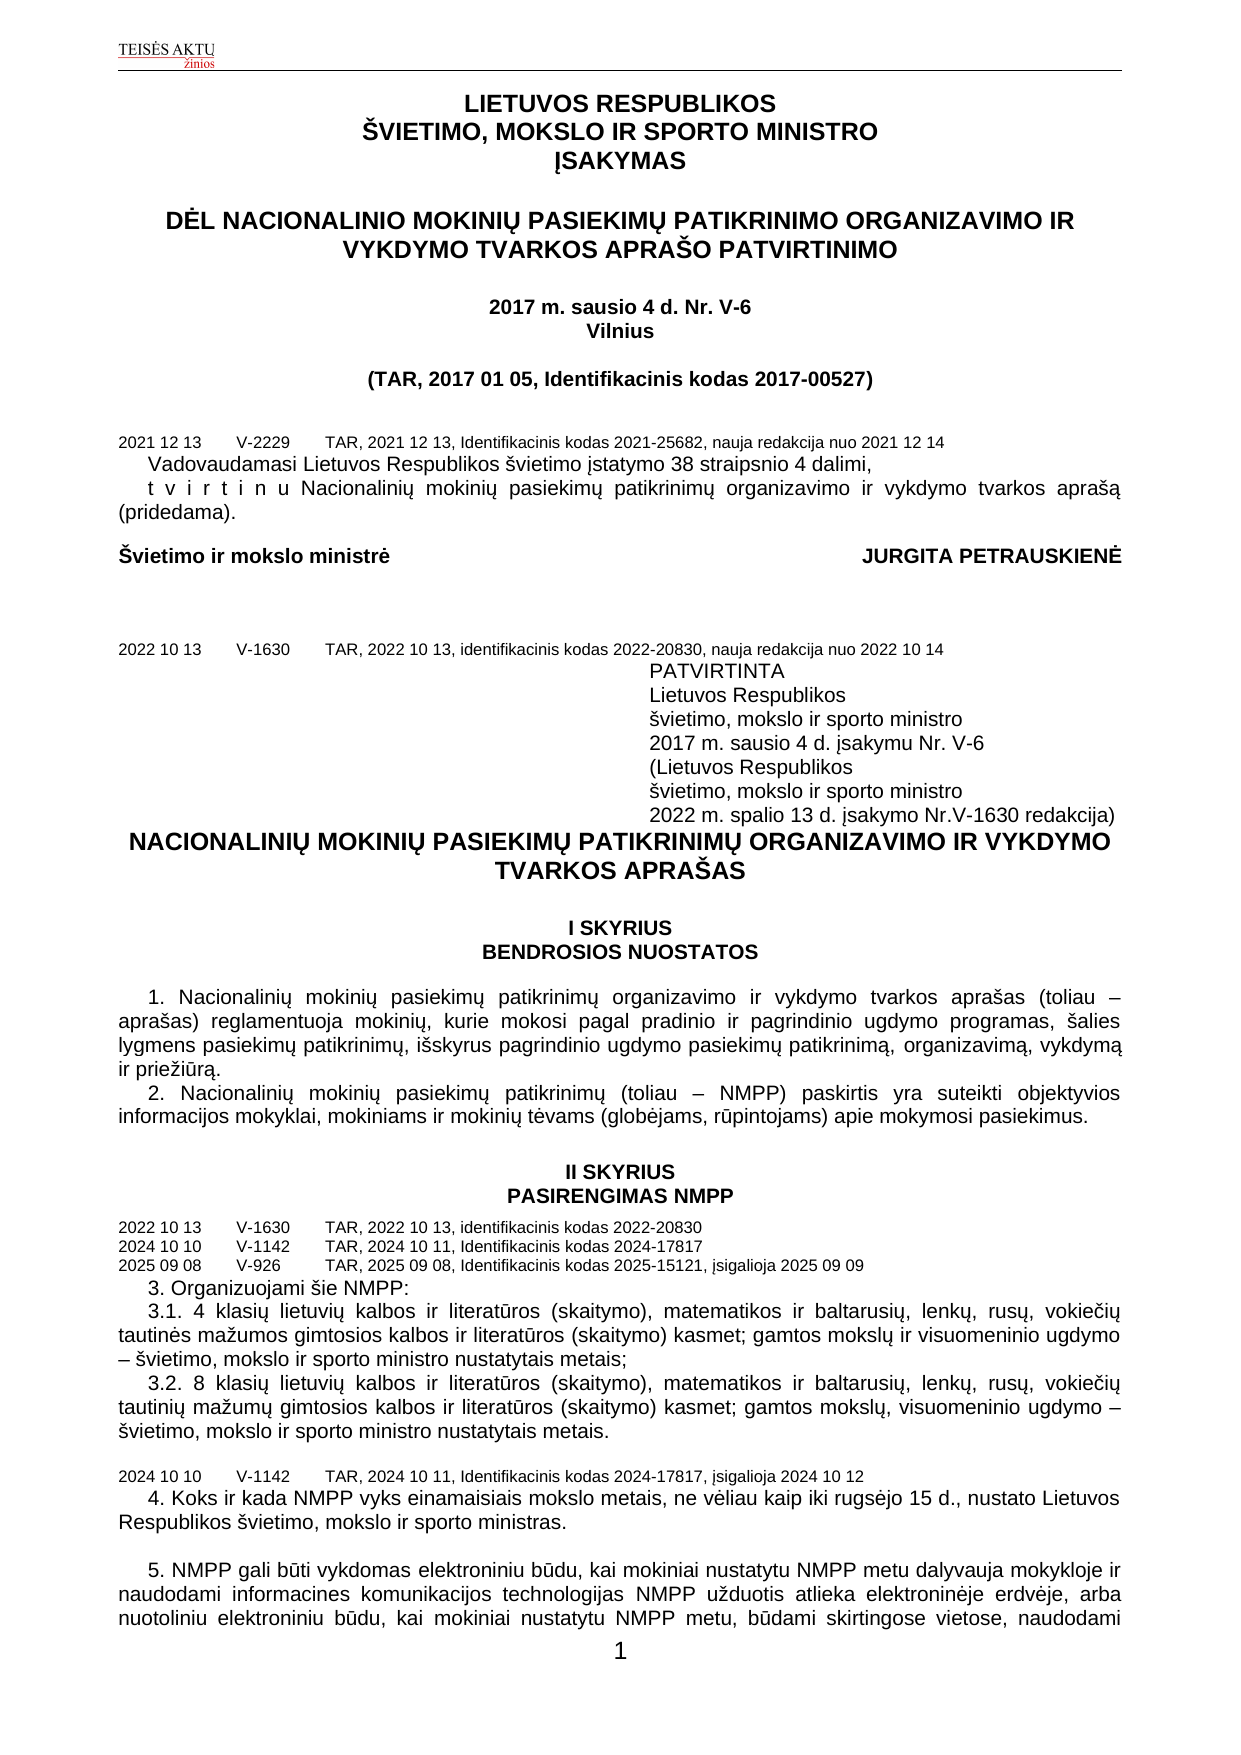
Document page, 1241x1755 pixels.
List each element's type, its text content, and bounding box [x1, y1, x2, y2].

text 2021 12 13 V-2229 TAR, 2021 12 13, Identifikacinis kodas 2021-25682, nauja redakcija nuo 2021 12 14 [118, 432, 1122, 452]
text 2017 m. sausio 4 d. Nr. V-6 Vilnius (TAR, 2017 01 05, Identifikacinis kodas 2017-00527) [118, 295, 1122, 391]
text 1. Nacionalinių mokinių pasiekimų patikrinimų organizavimo ir vykdymo tvarkos aprašas (toliau – aprašas) reglamentuoja mokinių, kurie mokosi pagal pradinio ir pagrindinio ugdymo programas, šalies lygmens pasiekimų patikrinimų, išskyrus pagrindinio ugdymo pasiekimų patikrinimą, organizavimą, vykdymą ir priežiūrą. [118, 984, 1122, 1080]
text I SKYRIUS BENDROSIOS NUOSTATOS [118, 916, 1122, 964]
text LIETUVOS RESPUBLIKOS ŠVIETIMO, MOKSLO IR SPORTO MINISTRO ĮSAKYMAS [118, 89, 1122, 175]
text 4. Koks ir kada NMPP vyks einamaisiais mokslo metais, ne vėliau kaip iki rugsėjo 15 d., nustato Lietuvos Respublikos švietimo, mokslo ir sporto ministras. [118, 1486, 1122, 1534]
text Švietimo ir mokslo ministrė Jurgita Petrauskienė [118, 544, 1122, 568]
text 3.1. 4 klasių lietuvių kalbos ir literatūros (skaitymo), matematikos ir baltarusių, lenkų, rusų, vokiečių tautinės mažumos gimtosios kalbos ir literatūros (skaitymo) kasmet; gamtos mokslų ir visuomeninio ugdymo – švietimo, mokslo ir sporto ministro nustatytais metais; [118, 1299, 1122, 1371]
text 3.2. 8 klasių lietuvių kalbos ir literatūros (skaitymo), matematikos ir baltarusių, lenkų, rusų, vokiečių tautinių mažumų gimtosios kalbos ir literatūros (skaitymo) kasmet; gamtos mokslų, visuomeninio ugdymo – švietimo, mokslo ir sporto ministro nustatytais metais. [118, 1371, 1122, 1443]
text NACIONALINIŲ MOKINIŲ PASIEKIMŲ PATIKRINIMŲ ORGANIZAVIMO IR VYKDYMO TVARKOS APRAŠAS [118, 827, 1122, 884]
text 5. NMPP gali būti vykdomas elektroniniu būdu, kai mokiniai nustatytu NMPP metu dalyvauja mokykloje ir naudodami informacines komunikacijos technologijas NMPP užduotis atlieka elektroninėje erdvėje, arba nuotoliniu elektroniniu būdu, kai mokiniai nustatytu NMPP metu, būdami skirtingose vietose, naudodami [118, 1558, 1122, 1630]
text Vadovaudamasi Lietuvos Respublikos švietimo įstatymo 38 straipsnio 4 dalimi, [118, 452, 1122, 476]
text PATVIRTINTA Lietuvos Respublikos švietimo, mokslo ir sporto ministro 2017 m. sausio 4 d. įsakymu Nr. V-6 (Lietuvos Respublikos švietimo, mokslo ir sporto ministro 2022 m. spalio 13 d. įsakymo Nr.V-1630 redakcija) [649, 659, 1122, 827]
text II SKYRIUS PASIRENGIMAS NMPP [118, 1159, 1122, 1207]
text 2022 10 13 V-1630 TAR, 2022 10 13, identifikacinis kodas 2022-20830, nauja redakcija nuo 2022 10 14 [118, 640, 1122, 659]
text t v i r t i n u Nacionalinių mokinių pasiekimų patikrinimų organizavimo ir vykdymo tvarkos aprašą (pridedama). [118, 476, 1122, 523]
text 2025 09 08 V-926 TAR, 2025 09 08, Identifikacinis kodas 2025-15121, įsigalioja 2025 09 09 [118, 1256, 1122, 1275]
text DĖL NACIONALINIO MOKINIŲ PASIEKIMŲ PATIKRINIMO ORGANIZAVIMO IR VYKDYMO TVARKOS APRAŠO PATVIRTINIMO [118, 206, 1122, 264]
text 2. Nacionalinių mokinių pasiekimų patikrinimų (toliau – NMPP) paskirtis yra suteikti objektyvios informacijos mokyklai, mokiniams ir mokinių tėvams (globėjams, rūpintojams) apie mokymosi pasiekimus. [118, 1080, 1122, 1128]
text 2024 10 10 V-1142 TAR, 2024 10 11, Identifikacinis kodas 2024-17817, įsigalioja 2024 10 12 [118, 1467, 1122, 1486]
text 3. Organizuojami šie NMPP: [118, 1275, 1122, 1299]
text 2024 10 10 V-1142 TAR, 2024 10 11, Identifikacinis kodas 2024-17817 [118, 1237, 1122, 1256]
text 2022 10 13 V-1630 TAR, 2022 10 13, identifikacinis kodas 2022-20830 [118, 1218, 1122, 1237]
